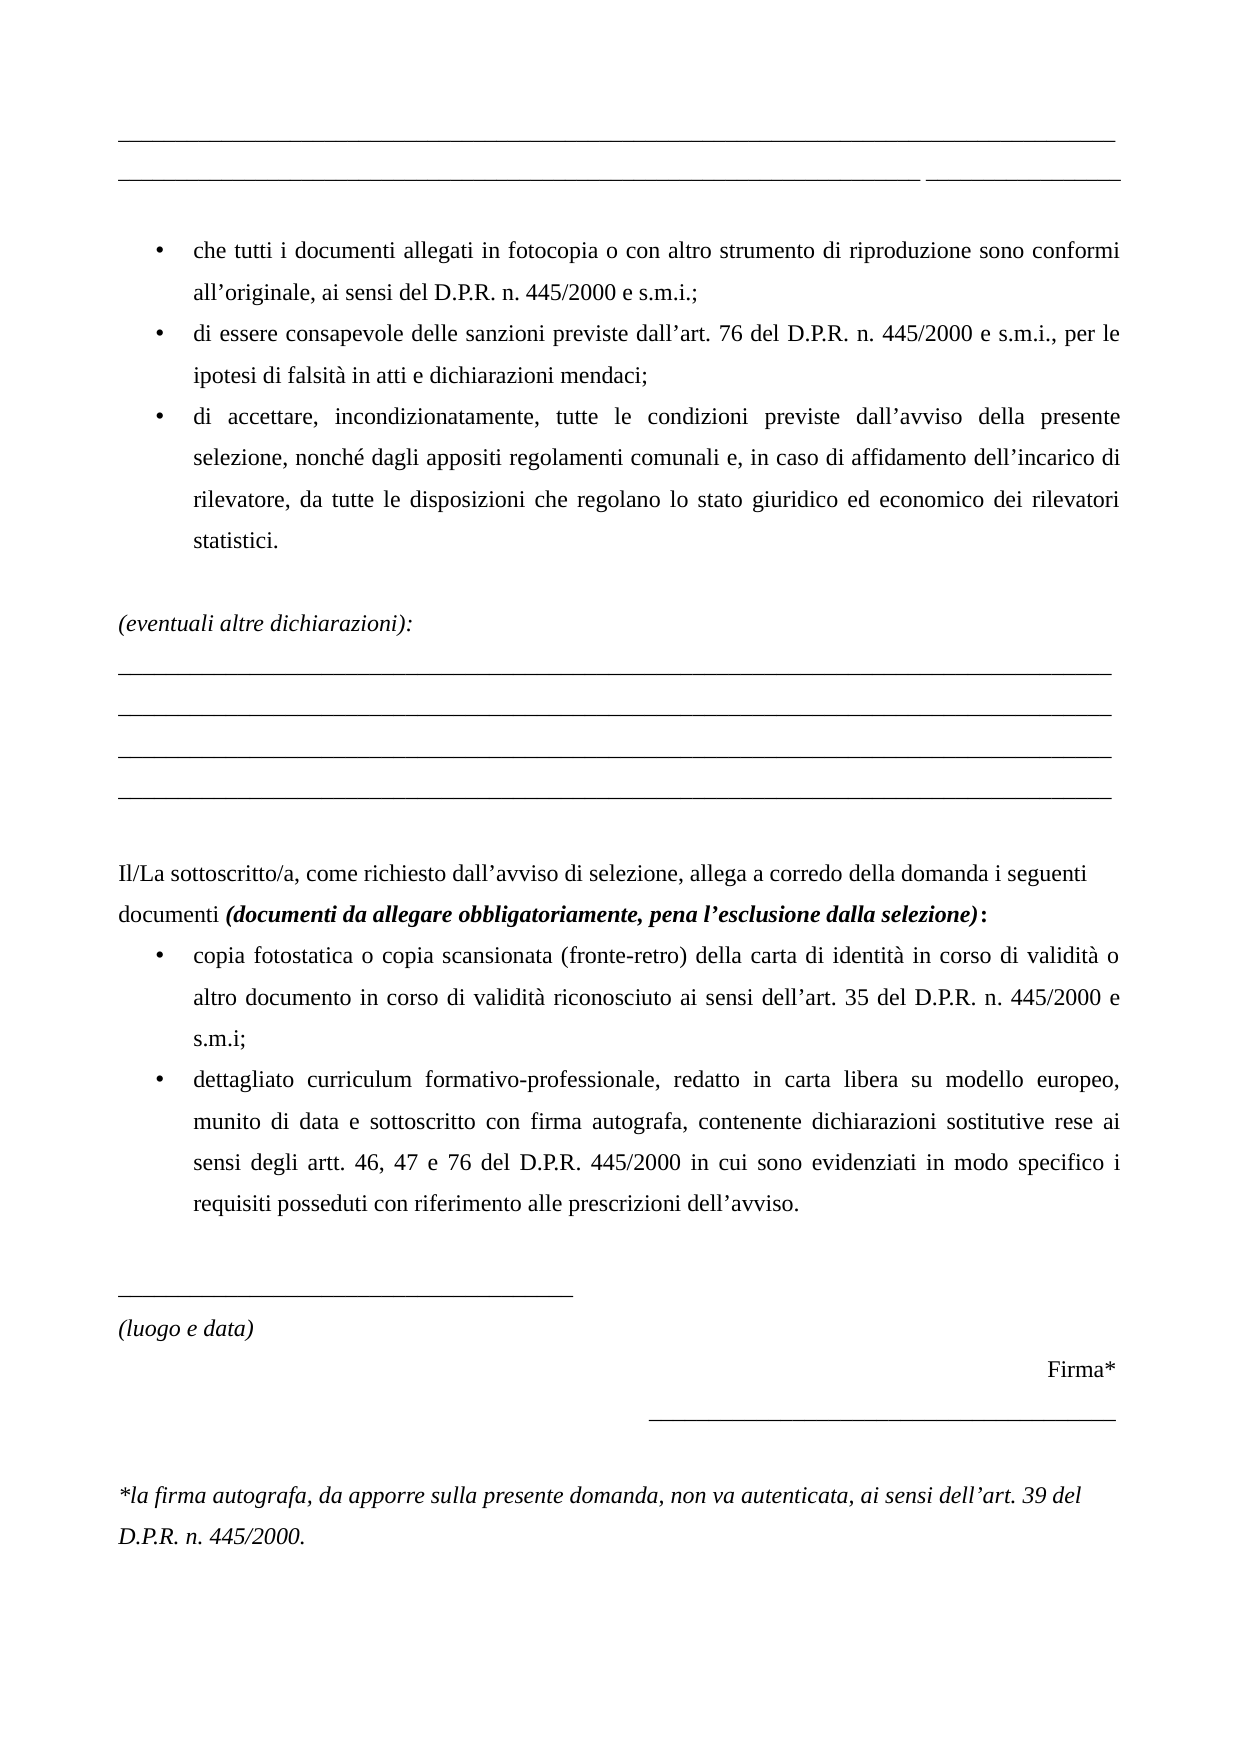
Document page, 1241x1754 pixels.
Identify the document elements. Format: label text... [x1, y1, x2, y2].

list che tutti i documenti allegati in fotocopia o con altro strumento di riproduzione sono conformi all’originale, ai sensi del D.P.R. n. 445/2000 e s.m.i.; [156, 237, 1122, 306]
text Firma* [118, 1355, 1122, 1382]
text _______________________________________ [118, 1396, 1122, 1424]
text ______________________________________ [118, 1272, 1122, 1300]
list copia fotostatica o copia scansionata (fronte-retro) della carta di identità in corso di validità o altro documento in corso di validità riconosciuto ai sensi dell’art. 35 del D.P.R. n. 445/2000 e s.m.i; [156, 941, 1122, 1052]
text ____________________________________________________________________________________________________________________________________________________________________________________________________________________________________________________________________________________________________________________________________________ [118, 650, 1122, 802]
list di accettare, incondizionatamente, tutte le condizioni previste dall’avviso della presente selezione, nonché dagli appositi regolamenti comunali e, in caso di affidamento dell’incarico di rilevatore, da tutte le disposizioni che regolano lo stato giuridico ed economico dei rilevatori statistici. [156, 402, 1122, 554]
text *la firma autografa, da apporre sulla presente domanda, non va autenticata, ai sensi dell’art. 39 del D.P.R. n. 445/2000. [118, 1481, 1122, 1550]
text _____________________________________________________________________________________________________________________________________________________________ _________________ [118, 118, 1122, 184]
list dettagliato curriculum formativo-professionale, redatto in carta libera su modello europeo, munito di data e sottoscritto con firma autografa, contenente dichiarazioni sostitutive rese ai sensi degli artt. 46, 47 e 76 del D.P.R. 445/2000 in cui sono evidenziati in modo specifico i requisiti posseduti con riferimento alle prescrizioni dell’avviso. [156, 1065, 1122, 1217]
list di essere consapevole delle sanzioni previste dall’art. 76 del D.P.R. n. 445/2000 e s.m.i., per le ipotesi di falsità in atti e dichiarazioni mendaci; [156, 319, 1122, 388]
text (luogo e data) [118, 1313, 1122, 1341]
text Il/La sottoscritto/a, come richiesto dall’avviso di selezione, allega a corredo della domanda i seguenti documenti (documenti da allegare obbligatoriamente, pena l’esclusione dalla selezione): [118, 859, 1122, 928]
text (eventuali altre dichiarazioni): [118, 609, 1122, 636]
